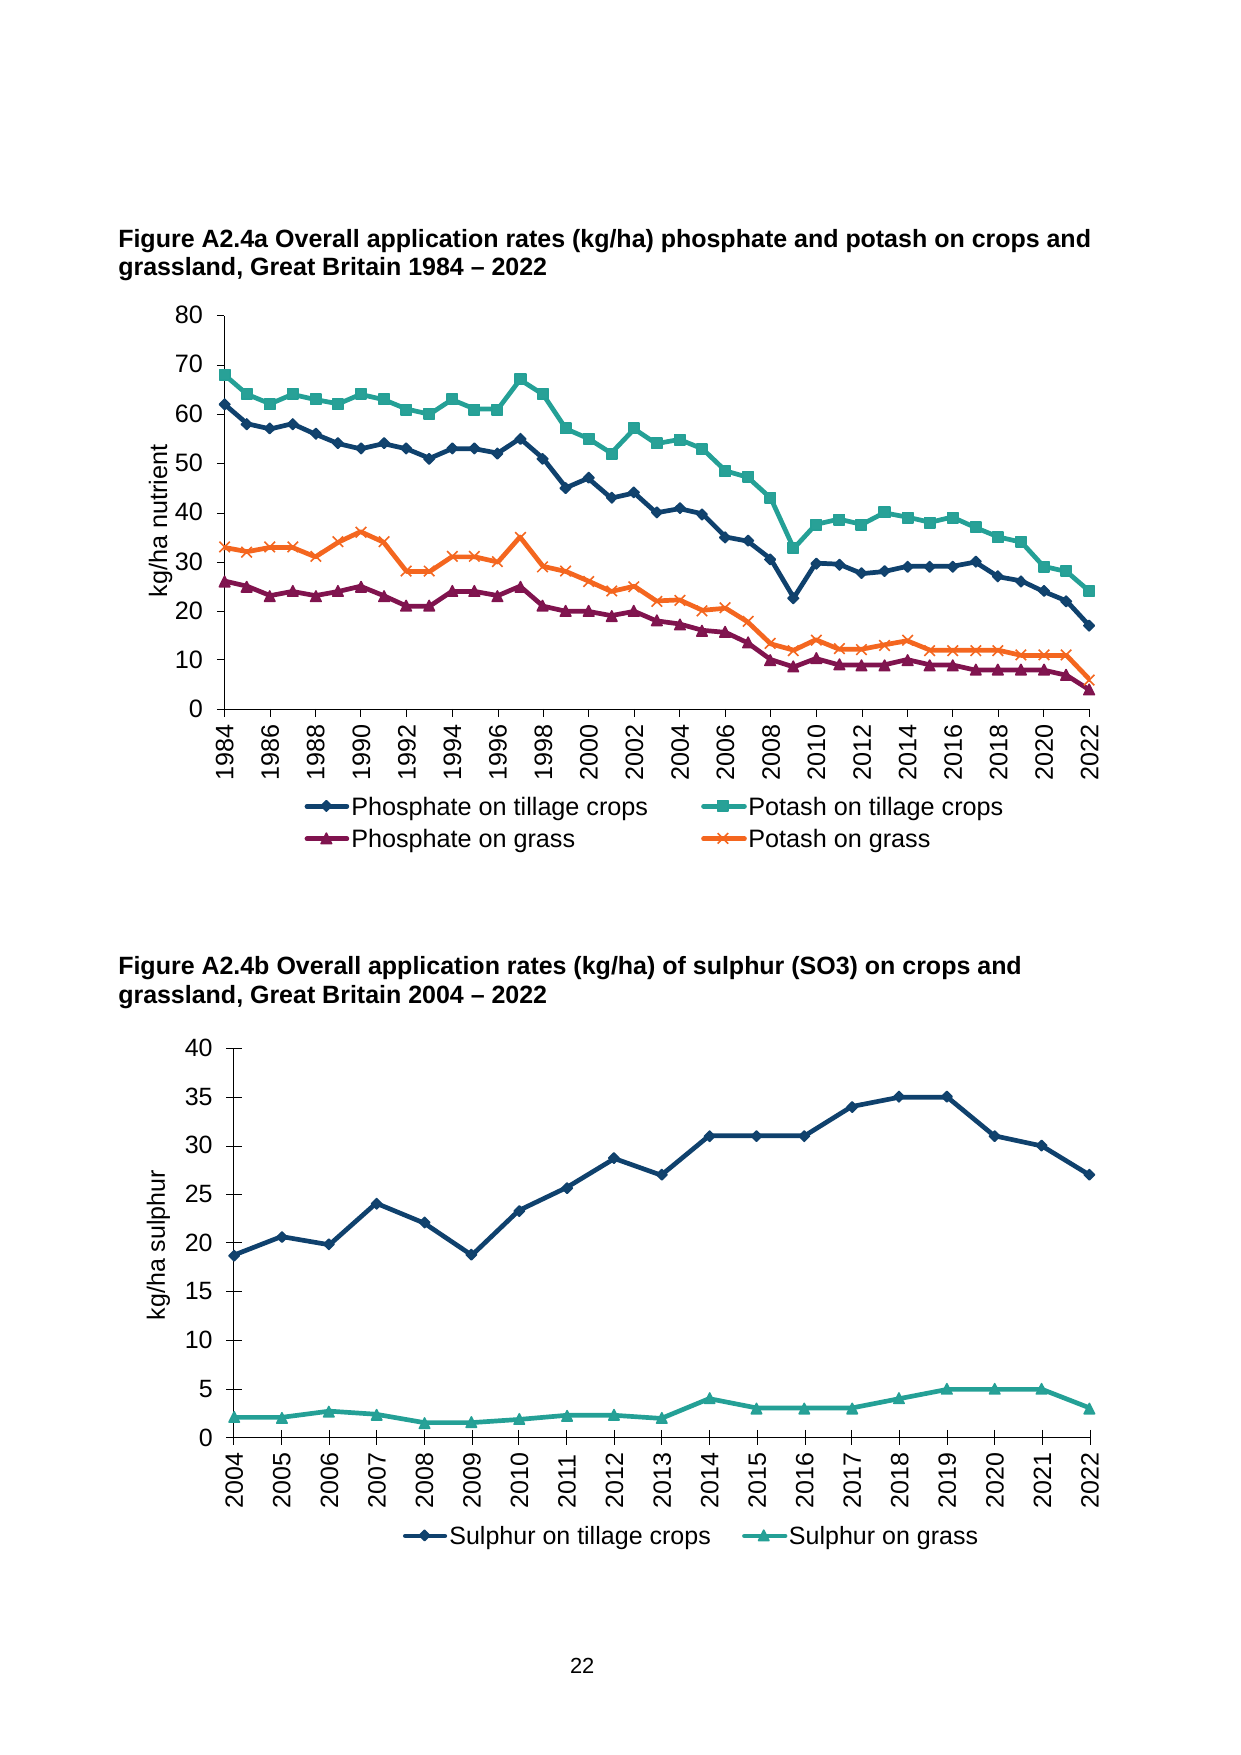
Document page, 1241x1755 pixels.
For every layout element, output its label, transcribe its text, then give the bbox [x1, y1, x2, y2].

subtitle Figure A2.4a Overall application rates (kg/ha) phosphate and potash on crops and grassland, Great Britain 1984 – 2022 [118, 224, 1122, 281]
subtitle Figure A2.4b Overall application rates (kg/ha) of sulphur (SO3) on crops and grassland, Great Britain 2004 – 2022 [118, 951, 1122, 1009]
